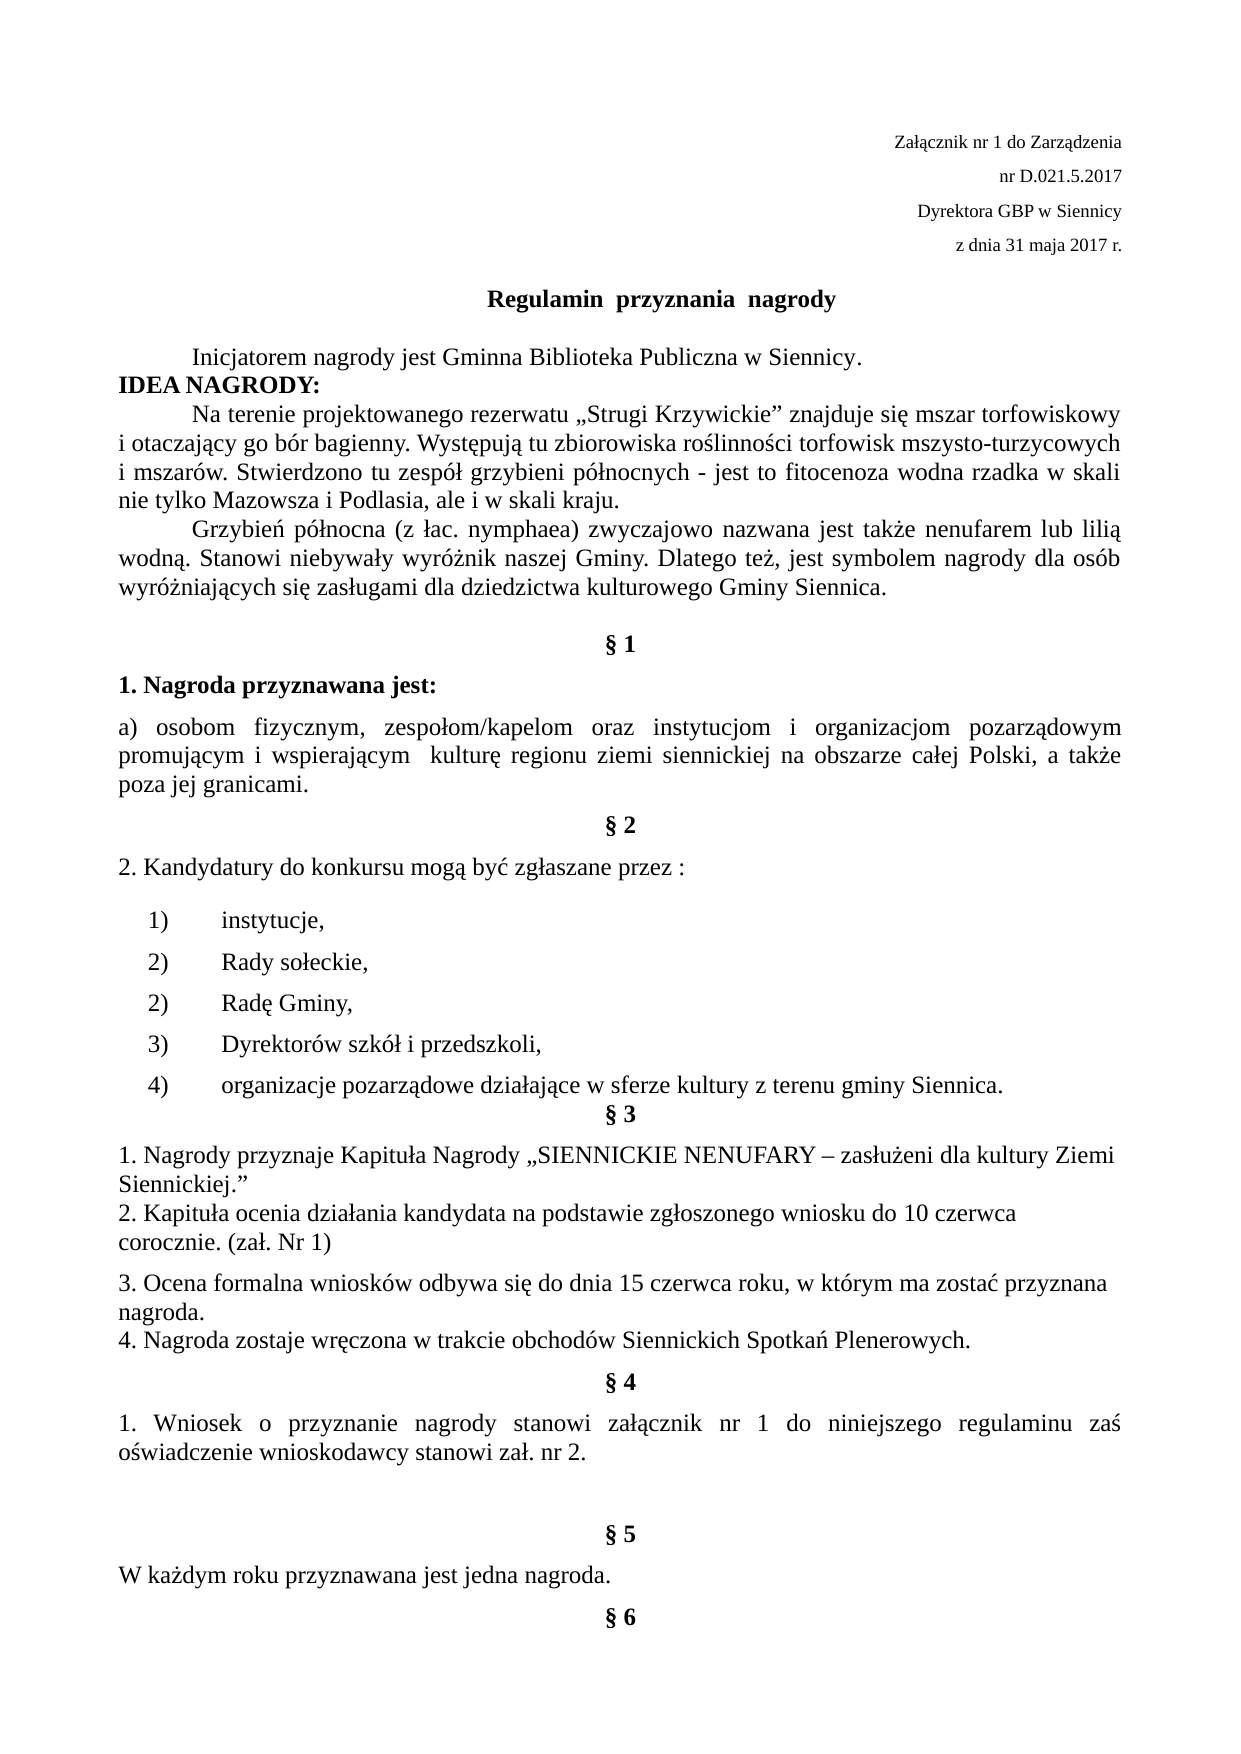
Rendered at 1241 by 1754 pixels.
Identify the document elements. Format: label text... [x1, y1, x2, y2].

list organizacje pozarządowe działające w sferze kultury z terenu gminy Siennica. [148, 1071, 1122, 1099]
text a) osobom fizycznym, zespołom/kapelom oraz instytucjom i organizacjom pozarządowym promującym i wspierającym kulturę regionu ziemi siennickiej na obszarze całej Polski, a także poza jej granicami. [118, 712, 1122, 798]
list Rady sołeckie, [148, 947, 1122, 976]
list Radę Gminy, [148, 988, 1122, 1017]
text § 5 [118, 1519, 1122, 1548]
text § 4 [118, 1367, 1122, 1396]
text 1. Nagrody przyznaje Kapituła Nagrody „SIENNICKIE NENUFARY – zasłużeni dla kultury Ziemi Siennickiej.” 2. Kapituła ocenia działania kandydata na podstawie zgłoszonego wniosku do 10 czerwca corocznie. (zał. Nr 1) [118, 1141, 1122, 1256]
text Regulamin przyznania nagrody Inicjatorem nagrody jest Gminna Biblioteka Publiczna w Siennicy. [118, 284, 1122, 371]
text 1. Wniosek o przyznanie nagrody stanowi załącznik nr 1 do niniejszego regulaminu zaś oświadczenie wnioskodawcy stanowi zał. nr 2. [118, 1408, 1122, 1466]
text z dnia 31 maja 2017 r. [118, 221, 1122, 256]
text 3. Ocena formalna wniosków odbywa się do dnia 15 czerwca roku, w którym ma zostać przyznana nagroda. 4. Nagroda zostaje wręczona w trakcie obchodów Siennickich Spotkań Plenerowych. [118, 1268, 1122, 1354]
text § 3 [118, 1099, 1122, 1128]
text Załącznik nr 1 do Zarządzenia [118, 118, 1122, 152]
list instytucje, [148, 906, 1122, 934]
text W każdym roku przyznawana jest jedna nagroda. [118, 1561, 1122, 1589]
text Grzybień północna (z łac. nymphaea) zwyczajowo nazwana jest także nenufarem lub lilią wodną. Stanowi niebywały wyróżnik naszej Gminy. Dlatego też, jest symbolem nagrody dla osób wyróżniających się zasługami dla dziedzictwa kulturowego Gminy Siennica. [118, 514, 1122, 601]
text Dyrektora GBP w Siennicy [118, 187, 1122, 221]
text IDEA NAGRODY: [118, 371, 1122, 399]
text nr D.021.5.2017 [118, 152, 1122, 187]
text 1. Nagroda przyznawana jest: [118, 671, 1122, 699]
list Dyrektorów szkół i przedszkoli, [148, 1029, 1122, 1058]
text Na terenie projektowanego rezerwatu „Strugi Krzywickie” znajduje się mszar torfowiskowy i otaczający go bór bagienny. Występują tu zbiorowiska roślinności torfowisk mszysto-turzycowych i mszarów. Stwierdzono tu zespół grzybieni północnych - jest to fitocenoza wodna rzadka w skali nie tylko Mazowsza i Podlasia, ale i w skali kraju. [118, 399, 1122, 514]
text § 1 [118, 629, 1122, 658]
text § 6 [118, 1602, 1122, 1631]
text § 2 [118, 811, 1122, 839]
text 2. Kandydatury do konkursu mogą być zgłaszane przez : [118, 852, 1122, 881]
